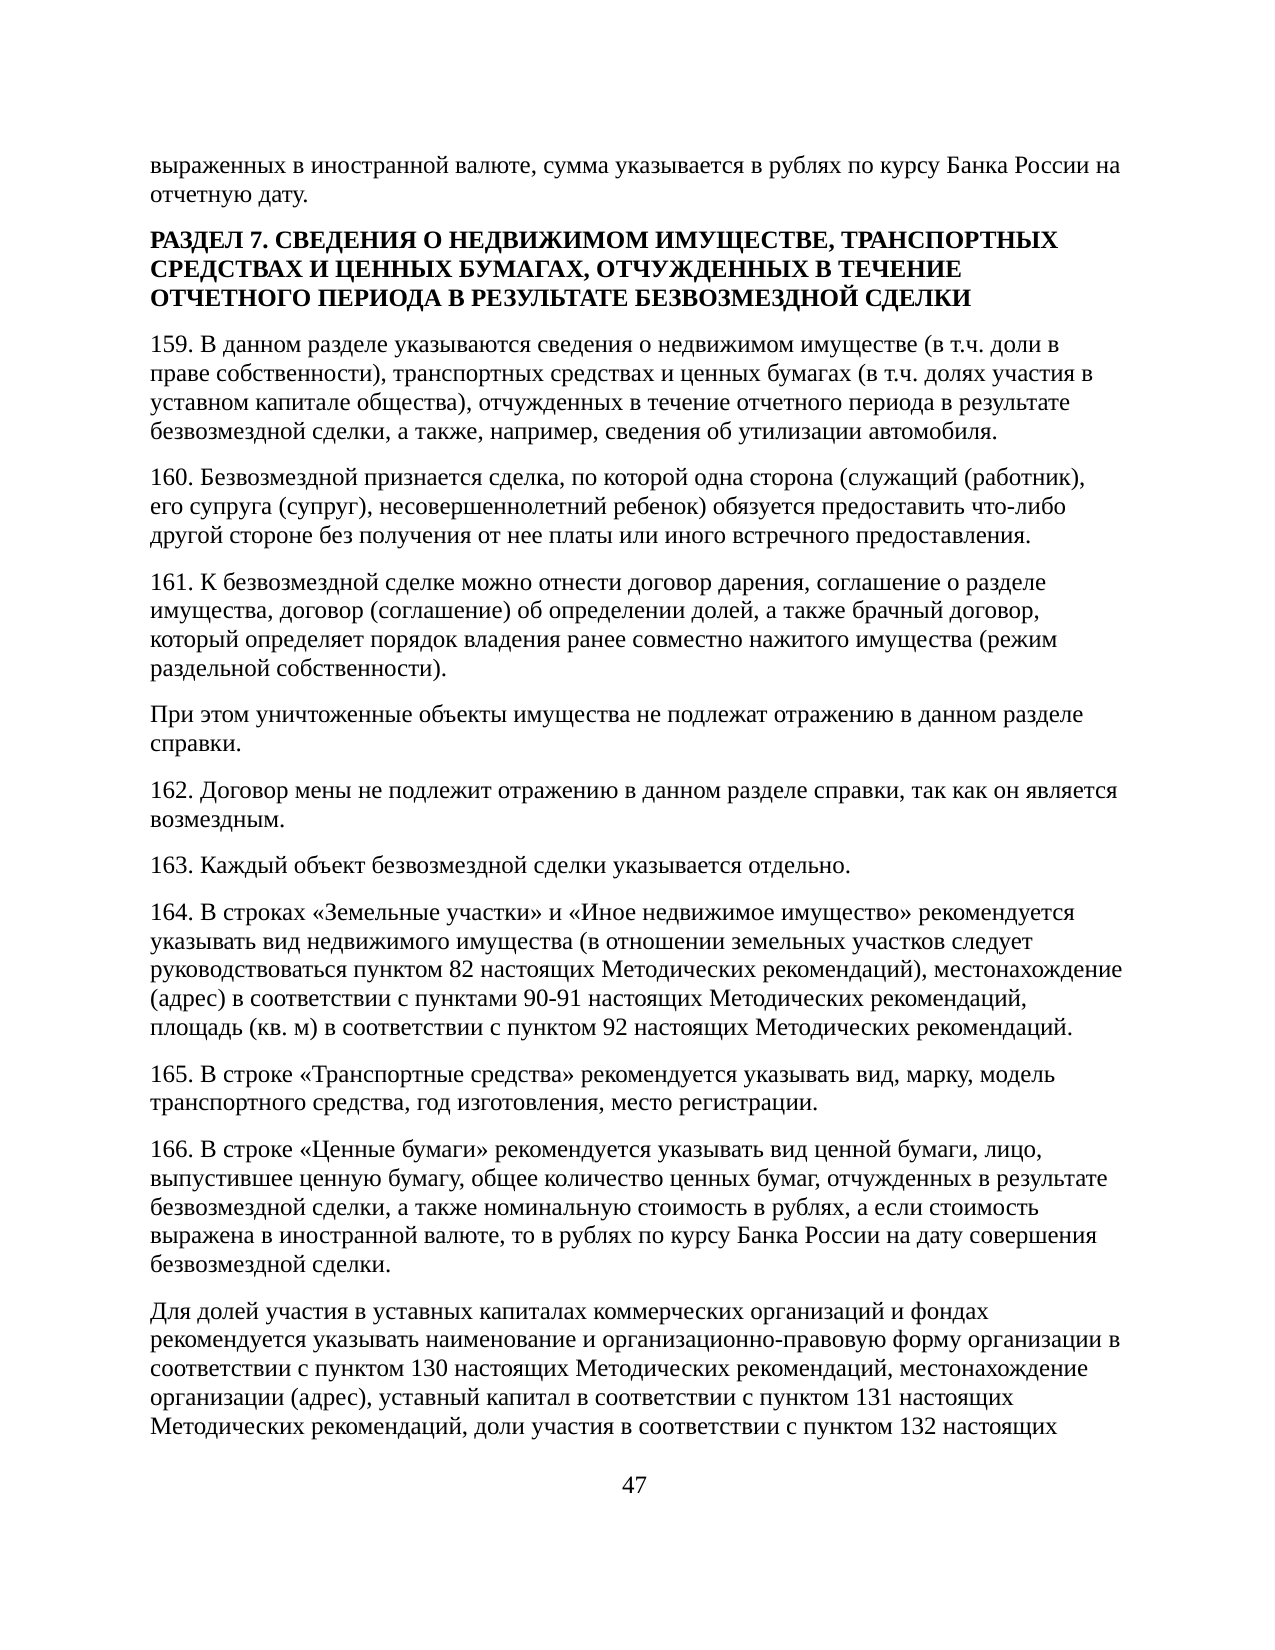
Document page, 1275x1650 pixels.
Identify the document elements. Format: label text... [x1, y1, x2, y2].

text При этом уничтоженные объекты имущества не подлежат отражению в данном разделе справки. [150, 699, 1125, 757]
text выраженных в иностранной валюте, сумма указывается в рублях по курсу Банка России на отчетную дату. [150, 150, 1125, 207]
text 164. В строках «Земельные участки» и «Иное недвижимое имущество» рекомендуется указывать вид недвижимого имущества (в отношении земельных участков следует руководствоваться пунктом 82 настоящих Методических рекомендаций), местонахождение (адрес) в соответствии с пунктами 90-91 настоящих Методических рекомендаций, площадь (кв. м) в соответствии с пунктом 92 настоящих Методических рекомендаций. [150, 897, 1125, 1041]
text 166. В строке «Ценные бумаги» рекомендуется указывать вид ценной бумаги, лицо, выпустившее ценную бумагу, общее количество ценных бумаг, отчужденных в результате безвозмездной сделки, а также номинальную стоимость в рублях, а если стоимость выражена в иностранной валюте, то в рублях по курсу Банка России на дату совершения безвозмездной сделки. [150, 1134, 1125, 1278]
text РАЗДЕЛ 7. СВЕДЕНИЯ О НЕДВИЖИМОМ ИМУЩЕСТВЕ, ТРАНСПОРТНЫХ СРЕДСТВАХ И ЦЕННЫХ БУМАГАХ, ОТЧУЖДЕННЫХ В ТЕЧЕНИЕ ОТЧЕТНОГО ПЕРИОДА В РЕЗУЛЬТАТЕ БЕЗВОЗМЕЗДНОЙ СДЕЛКИ [150, 225, 1125, 312]
text 163. Каждый объект безвозмездной сделки указывается отдельно. [150, 850, 1125, 879]
text 161. К безвозмездной сделке можно отнести договор дарения, соглашение о разделе имущества, договор (соглашение) об определении долей, а также брачный договор, который определяет порядок владения ранее совместно нажитого имущества (режим раздельной собственности). [150, 567, 1125, 682]
text 162. Договор мены не подлежит отражению в данном разделе справки, так как он является возмездным. [150, 775, 1125, 832]
text 160. Безвозмездной признается сделка, по которой одна сторона (служащий (работник), его супруга (супруг), несовершеннолетний ребенок) обязуется предоставить что-либо другой стороне без получения от нее платы или иного встречного предоставления. [150, 462, 1125, 549]
text 159. В данном разделе указываются сведения о недвижимом имуществе (в т.ч. доли в праве собственности), транспортных средствах и ценных бумагах (в т.ч. долях участия в уставном капитале общества), отчужденных в течение отчетного периода в результате безвозмездной сделки, а также, например, сведения об утилизации автомобиля. [150, 329, 1125, 444]
text Для долей участия в уставных капиталах коммерческих организаций и фондах рекомендуется указывать наименование и организационно-правовую форму организации в соответствии с пунктом 130 настоящих Методических рекомендаций, местонахождение организации (адрес), уставный капитал в соответствии с пунктом 131 настоящих Методических рекомендаций, доли участия в соответствии с пунктом 132 настоящих [150, 1296, 1125, 1439]
text 165. В строке «Транспортные средства» рекомендуется указывать вид, марку, модель транспортного средства, год изготовления, место регистрации. [150, 1059, 1125, 1116]
